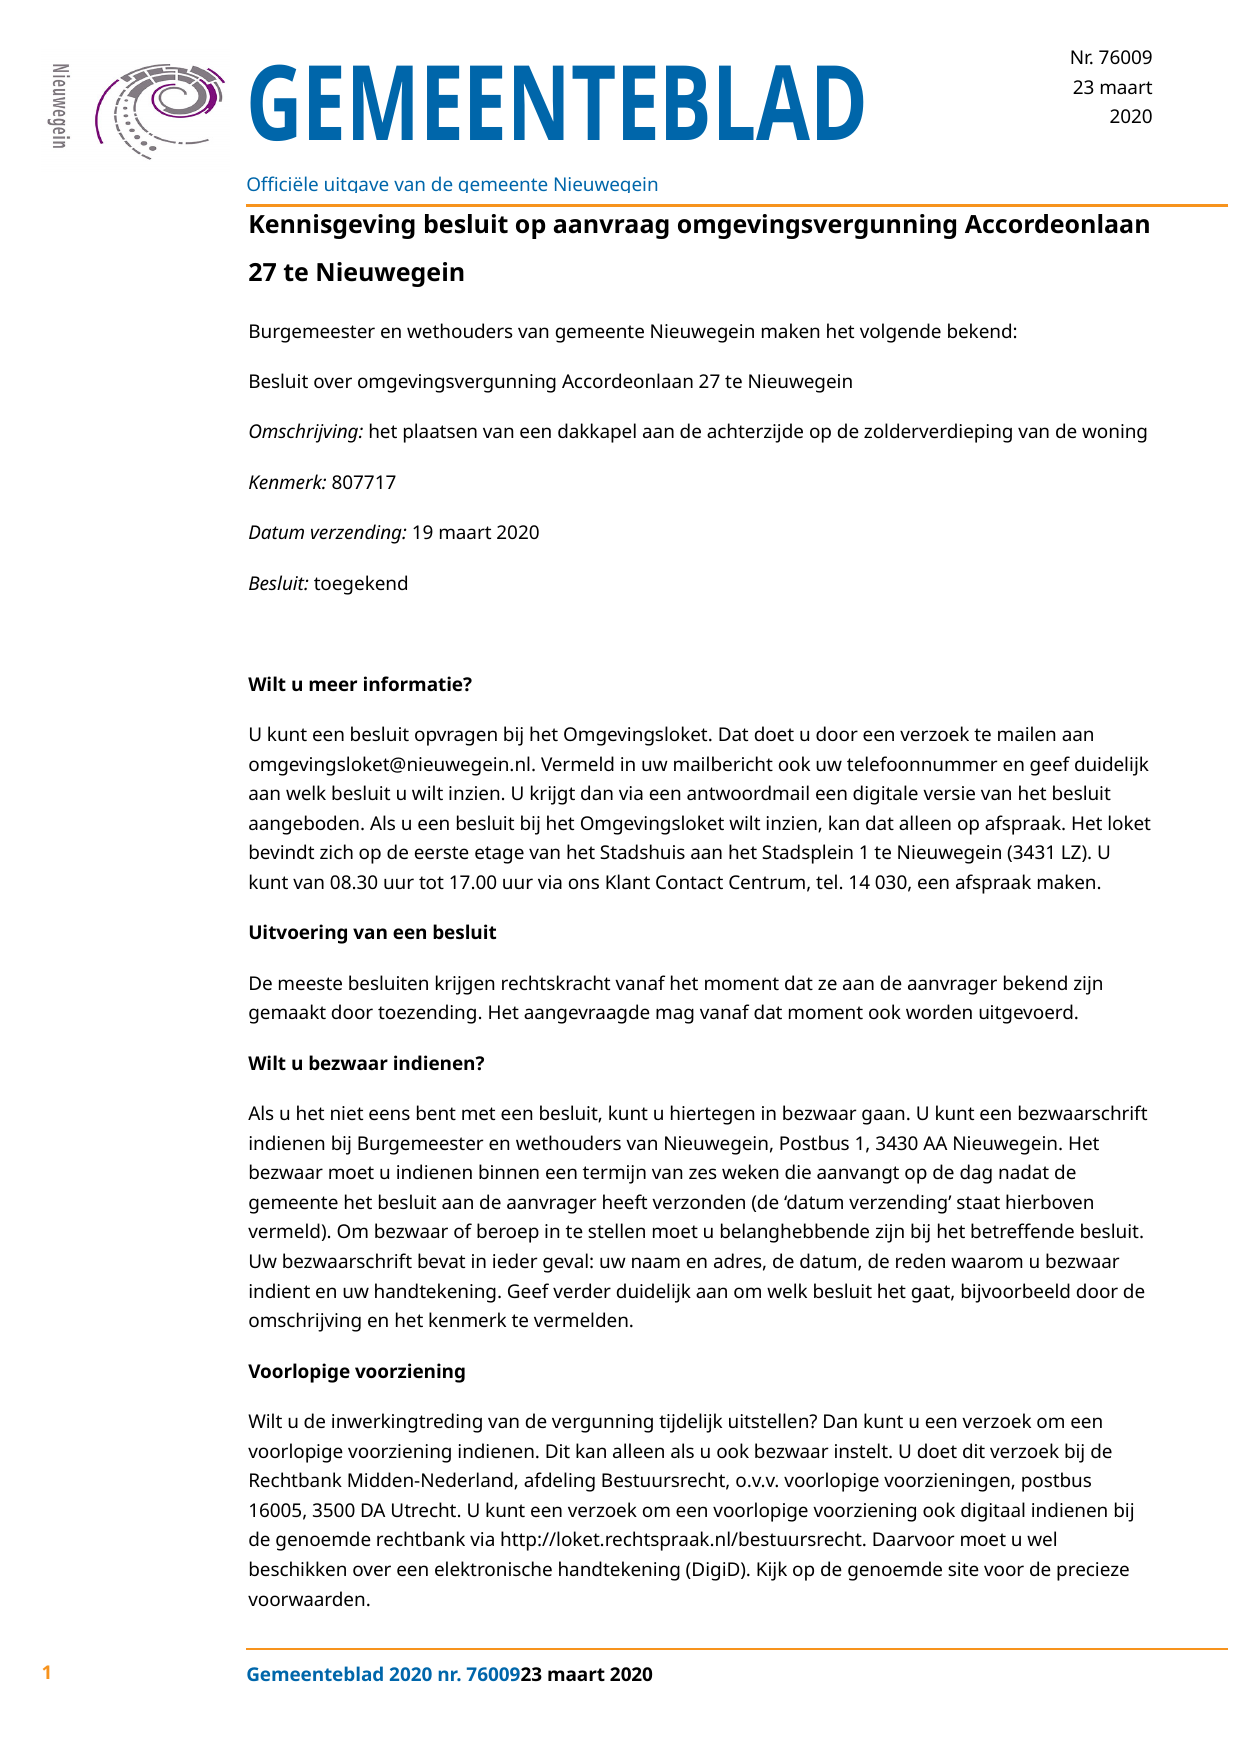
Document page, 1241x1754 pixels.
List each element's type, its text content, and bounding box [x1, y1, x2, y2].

text Als u het niet eens bent met een besluit, kunt u hiertegen in bezwaar gaan. U kunt een bezwaarschrift indienen bij Burgemeester en wethouders van Nieuwegein, Postbus 1, 3430 AA Nieuwegein. Het bezwaar moet u indienen binnen een termijn van zes weken die aanvangt op de dag nadat de gemeente het besluit aan de aanvrager heeft verzonden (de ‘datum verzending’ staat hierboven vermeld). Om bezwaar of beroep in te stellen moet u belanghebbende zijn bij het betreffende besluit. Uw bezwaarschrift bevat in ieder geval: uw naam en adres, de datum, de reden waarom u bezwaar indient en uw handtekening. Geef verder duidelijk aan om welk besluit het gaat, bijvoorbeeld door de omschrijving en het kenmerk te vermelden. [248, 1100, 1152, 1333]
text Omschrijving: het plaatsen van een dakkapel aan de achterzijde op de zolderverdieping van de woning [248, 419, 1152, 444]
text Datum verzending: 19 maart 2020 [248, 519, 1152, 545]
picture [41, 47, 231, 172]
text De meeste besluiten krijgen rechtskracht vanaf het moment dat ze aan de aanvrager bekend zijn gemaakt door toezending. Het aangevraagde mag vanaf dat moment ook worden uitgevoerd. [248, 970, 1152, 1025]
text Voorlopige voorziening [248, 1358, 1152, 1384]
text Kennisgeving besluit op aanvraag omgevingsvergunning Accordeonlaan 27 te Nieuwegein [248, 207, 1152, 288]
text Wilt u de inwerkingtreding van de vergunning tijdelijk uitstellen? Dan kunt u een verzoek om een voorlopige voorziening indienen. Dit kan alleen als u ook bezwaar instelt. U doet dit verzoek bij de Rechtbank Midden-Nederland, afdeling Bestuursrecht, o.v.v. voorlopige voorzieningen, postbus 16005, 3500 DA Utrecht. U kunt een verzoek om een voorlopige voorziening ook digitaal indienen bij de genoemde rechtbank via http://loket.rechtspraak.nl/bestuursrecht. Daarvoor moet u wel beschikken over een elektronische handtekening (DigiD). Kijk op de genoemde site voor de precieze voorwaarden. [248, 1408, 1152, 1612]
text Wilt u meer informatie? [248, 671, 1152, 697]
text Kenmerk: 807717 [248, 469, 1152, 495]
text Wilt u bezwaar indienen? [248, 1050, 1152, 1076]
text Burgemeester en wethouders van gemeente Nieuwegein maken het volgende bekend: [248, 318, 1152, 344]
text Besluit: toegekend [248, 570, 1152, 596]
text Uitvoering van een besluit [248, 919, 1152, 945]
text U kunt een besluit opvragen bij het Omgevingsloket. Dat doet u door een verzoek te mailen aan omgevingsloket@nieuwegein.nl. Vermeld in uw mailbericht ook uw telefoonnummer en geef duidelijk aan welk besluit u wilt inzien. U krijgt dan via een antwoordmail een digitale versie van het besluit aangeboden. Als u een besluit bij het Omgevingsloket wilt inzien, kan dat alleen op afspraak. Het loket bevindt zich op de eerste etage van het Stadshuis aan het Stadsplein 1 te Nieuwegein (3431 LZ). U kunt van 08.30 uur tot 17.00 uur via ons Klant Contact Centrum, tel. 14 030, een afspraak maken. [248, 721, 1152, 895]
text Besluit over omgevingsvergunning Accordeonlaan 27 te Nieuwegein [248, 368, 1152, 394]
